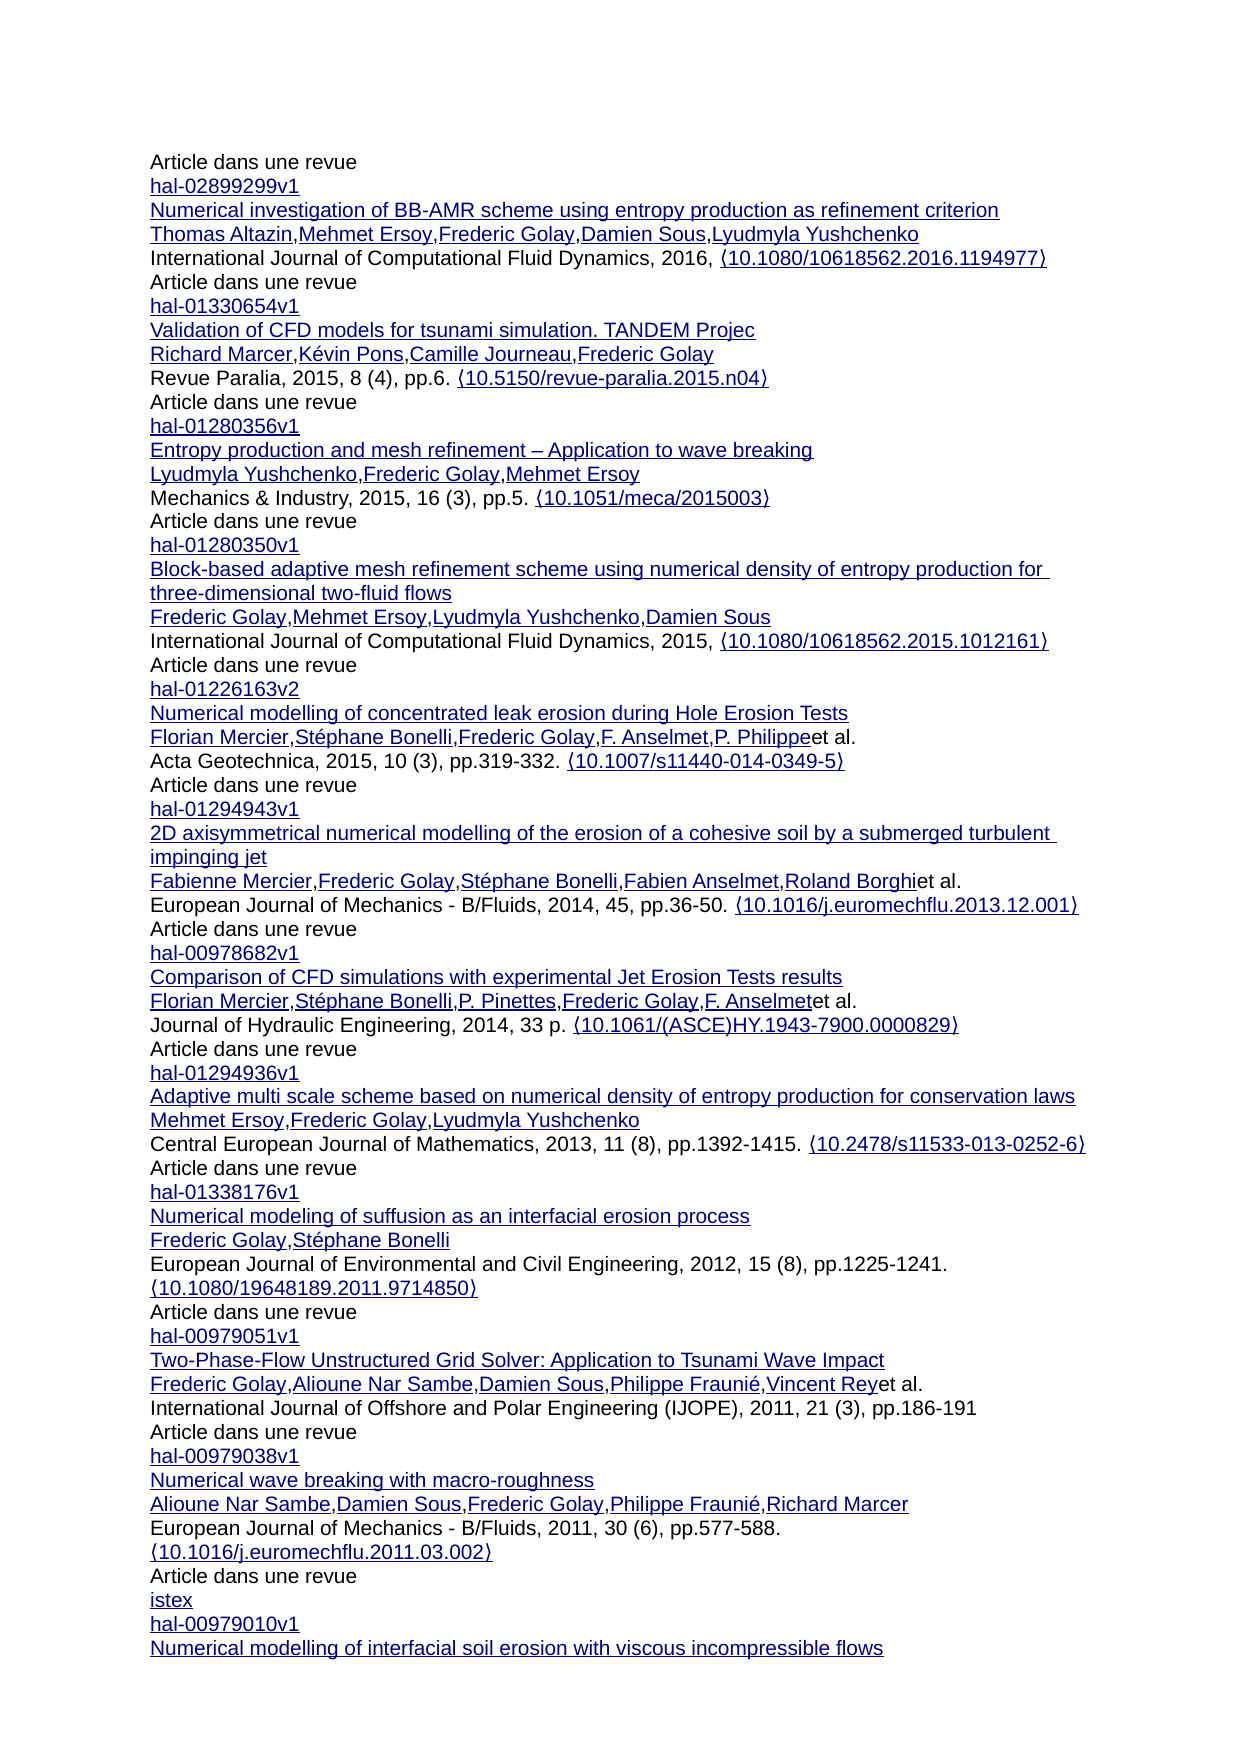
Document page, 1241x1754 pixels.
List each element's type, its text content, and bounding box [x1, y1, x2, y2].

table_cell Numerical modelling of concentrated leak erosion during Hole Erosion Tests Florian Mercier,Stéphane Bonelli,Frederic Golay,F. Anselmet,P. Philippeet al. Acta Geotechnica, 2015, 10 (3), pp.319-332. ⟨10.1007/s11440-014-0349-5⟩ Article dans une revue hal-01294943v1 [150, 701, 1090, 821]
table_cell Numerical modeling of suffusion as an interfacial erosion process Frederic Golay,Stéphane Bonelli European Journal of Environmental and Civil Engineering, 2012, 15 (8), pp.1225-1241. ⟨10.1080/19648189.2011.9714850⟩ Article dans une revue hal-00979051v1 [150, 1204, 1090, 1348]
table_cell Two-Phase-Flow Unstructured Grid Solver: Application to Tsunami Wave Impact Frederic Golay,Alioune Nar Sambe,Damien Sous,Philippe Fraunié,Vincent Reyet al. International Journal of Offshore and Polar Engineering (IJOPE), 2011, 21 (3), pp.186-191 Article dans une revue hal-00979038v1 [150, 1348, 1090, 1468]
table_cell Validation of CFD models for tsunami simulation. TANDEM Projec Richard Marcer,Kévin Pons,Camille Journeau,Frederic Golay Revue Paralia, 2015, 8 (4), pp.6. ⟨10.5150/revue-paralia.2015.n04⟩ Article dans une revue hal-01280356v1 [150, 318, 1090, 437]
table_cell Article dans une revue hal-02899299v1 [150, 150, 1090, 198]
table_cell Numerical investigation of BB-AMR scheme using entropy production as refinement criterion Thomas Altazin,Mehmet Ersoy,Frederic Golay,Damien Sous,Lyudmyla Yushchenko International Journal of Computational Fluid Dynamics, 2016, ⟨10.1080/10618562.2016.1194977⟩ Article dans une revue hal-01330654v1 [150, 198, 1090, 318]
table_cell Numerical modelling of interfacial soil erosion with viscous incompressible flows [150, 1635, 1090, 1659]
table_cell 2D axisymmetrical numerical modelling of the erosion of a cohesive soil by a submerged turbulent impinging jet Fabienne Mercier,Frederic Golay,Stéphane Bonelli,Fabien Anselmet,Roland Borghiet al. European Journal of Mechanics - B/Fluids, 2014, 45, pp.36-50. ⟨10.1016/j.euromechflu.2013.12.001⟩ Article dans une revue hal-00978682v1 [150, 821, 1090, 964]
table_cell Numerical wave breaking with macro-roughness Alioune Nar Sambe,Damien Sous,Frederic Golay,Philippe Fraunié,Richard Marcer European Journal of Mechanics - B/Fluids, 2011, 30 (6), pp.577-588. ⟨10.1016/j.euromechflu.2011.03.002⟩ Article dans une revue istex hal-00979010v1 [150, 1468, 1090, 1635]
table_cell Block-based adaptive mesh refinement scheme using numerical density of entropy production for three-dimensional two-fluid flows Frederic Golay,Mehmet Ersoy,Lyudmyla Yushchenko,Damien Sous International Journal of Computational Fluid Dynamics, 2015, ⟨10.1080/10618562.2015.1012161⟩ Article dans une revue hal-01226163v2 [150, 557, 1090, 701]
table_cell Entropy production and mesh refinement – Application to wave breaking Lyudmyla Yushchenko,Frederic Golay,Mehmet Ersoy Mechanics & Industry, 2015, 16 (3), pp.5. ⟨10.1051/meca/2015003⟩ Article dans une revue hal-01280350v1 [150, 438, 1090, 557]
table_cell Comparison of CFD simulations with experimental Jet Erosion Tests results Florian Mercier,Stéphane Bonelli,P. Pinettes,Frederic Golay,F. Anselmetet al. Journal of Hydraulic Engineering, 2014, 33 p. ⟨10.1061/(ASCE)HY.1943-7900.0000829⟩ Article dans une revue hal-01294936v1 [150, 965, 1090, 1084]
table_cell Adaptive multi scale scheme based on numerical density of entropy production for conservation laws Mehmet Ersoy,Frederic Golay,Lyudmyla Yushchenko Central European Journal of Mathematics, 2013, 11 (8), pp.1392-1415. ⟨10.2478/s11533-013-0252-6⟩ Article dans une revue hal-01338176v1 [150, 1084, 1090, 1204]
